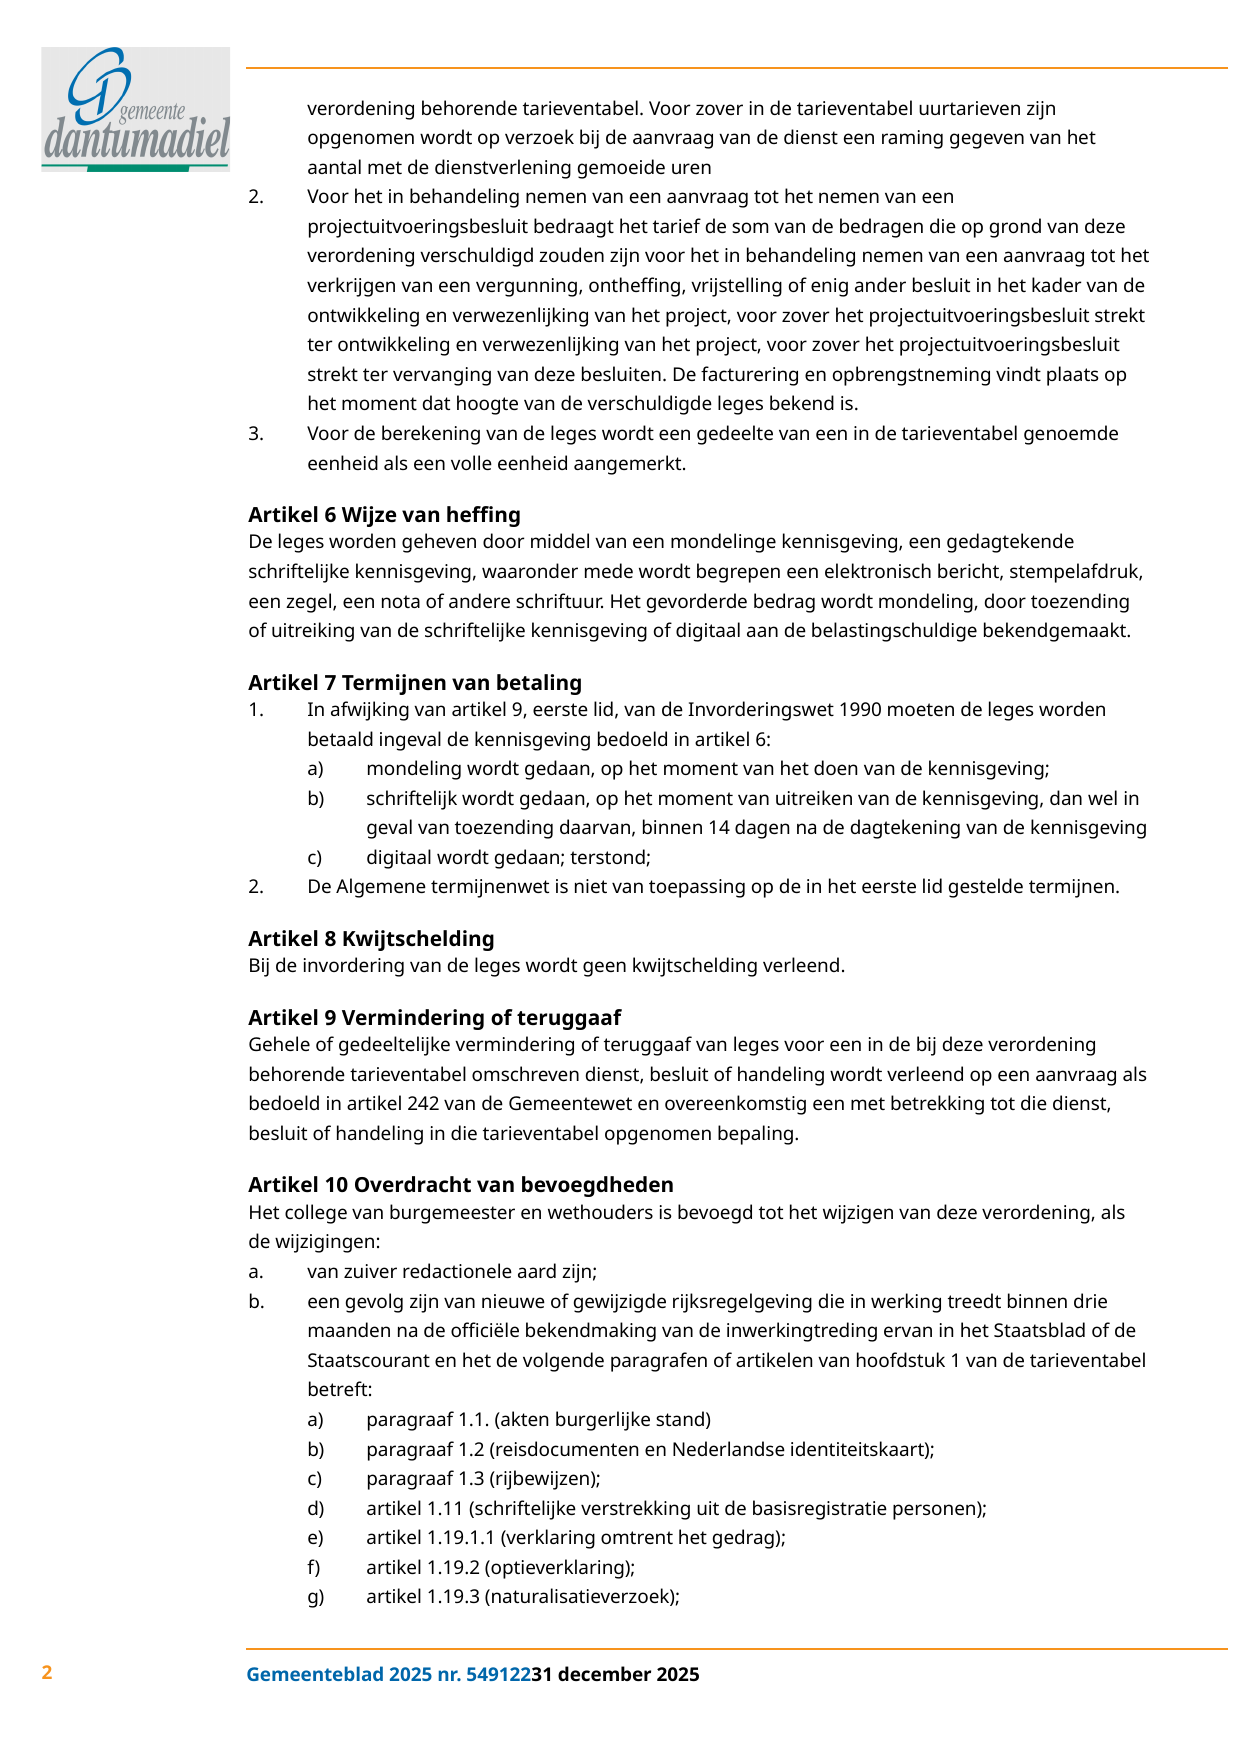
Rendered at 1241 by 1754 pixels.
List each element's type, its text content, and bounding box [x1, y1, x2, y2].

text Het college van burgemeester en wethouders is bevoegd tot het wijzigen van deze verordening, als de wijzigingen: [248, 1199, 1152, 1254]
picture [41, 47, 231, 172]
text Gehele of gedeeltelijke vermindering of teruggaaf van leges voor een in de bij deze verordening behorende tarieventabel omschreven dienst, besluit of handeling wordt verleend op een aanvraag als bedoeld in artikel 242 van de Gemeentewet en overeenkomstig een met betrekking tot die dienst, besluit of handeling in die tarieventabel opgenomen bepaling. [248, 1031, 1152, 1146]
list paragraaf 1.2 (reisdocumenten en Nederlandse identiteitskaart); [307, 1436, 1152, 1461]
list Voor het in behandeling nemen van een aanvraag tot het nemen van een projectuitvoeringsbesluit bedraagt het tarief de som van de bedragen die op grond van deze verordening verschuldigd zouden zijn voor het in behandeling nemen van een aanvraag tot het verkrijgen van een vergunning, ontheffing, vrijstelling of enig ander besluit in het kader van de ontwikkeling en verwezenlijking van het project, voor zover het projectuitvoeringsbesluit strekt ter ontwikkeling en verwezenlijking van het project, voor zover het projectuitvoeringsbesluit strekt ter vervanging van deze besluiten. De facturering en opbrengstneming vindt plaats op het moment dat hoogte van de verschuldigde leges bekend is. [248, 183, 1152, 416]
list De Algemene termijnenwet is niet van toepassing op de in het eerste lid gestelde termijnen. [248, 874, 1152, 899]
list mondeling wordt gedaan, op het moment van het doen van de kennisgeving; [307, 755, 1152, 781]
text Artikel 7 Termijnen van betaling [248, 668, 1152, 696]
list digitaal wordt gedaan; terstond; [307, 844, 1152, 870]
list van zuiver redactionele aard zijn; [248, 1258, 1152, 1284]
text Artikel 9 Vermindering of teruggaaf [248, 1003, 1152, 1031]
text Artikel 10 Overdracht van bevoegdheden [248, 1171, 1152, 1199]
text Artikel 6 Wijze van heffing [248, 500, 1152, 529]
list een gevolg zijn van nieuwe of gewijzigde rijksregelgeving die in werking treedt binnen drie maanden na de officiële bekendmaking van de inwerkingtreding ervan in het Staatsblad of de Staatscourant en het de volgende paragrafen of artikelen van hoofdstuk 1 van de tarieventabel betreft: [248, 1288, 1152, 1402]
text De leges worden geheven door middel van een mondelinge kennisgeving, een gedagtekende schriftelijke kennisgeving, waaronder mede wordt begrepen een elektronisch bericht, stempelafdruk, een zegel, een nota of andere schriftuur. Het gevorderde bedrag wordt mondeling, door toezending of uitreiking van de schriftelijke kennisgeving of digitaal aan de belastingschuldige bekendgemaakt. [248, 529, 1152, 643]
list paragraaf 1.3 (rijbewijzen); [307, 1465, 1152, 1491]
list artikel 1.19.2 (optieverklaring); [307, 1554, 1152, 1580]
list paragraaf 1.1. (akten burgerlijke stand) [307, 1406, 1152, 1432]
list artikel 1.19.1.1 (verklaring omtrent het gedrag); [307, 1524, 1152, 1550]
list verordening behorende tarieventabel. Voor zover in de tarieventabel uurtarieven zijn opgenomen wordt op verzoek bij de aanvraag van de dienst een raming gegeven van het aantal met de dienstverlening gemoeide uren [248, 95, 1152, 180]
list In afwijking van artikel 9, eerste lid, van de Invorderingswet 1990 moeten de leges worden betaald ingeval de kennisgeving bedoeld in artikel 6: [248, 696, 1152, 752]
list Voor de berekening van de leges wordt een gedeelte van een in de tarieventabel genoemde eenheid als een volle eenheid aangemerkt. [248, 420, 1152, 476]
list schriftelijk wordt gedaan, op het moment van uitreiken van de kennisgeving, dan wel in geval van toezending daarvan, binnen 14 dagen na de dagtekening van de kennisgeving [307, 785, 1152, 840]
list artikel 1.19.3 (naturalisatieverzoek); [307, 1584, 1152, 1609]
list artikel 1.11 (schriftelijke verstrekking uit de basisregistratie personen); [307, 1495, 1152, 1521]
text Artikel 8 Kwijtschelding [248, 924, 1152, 953]
text Bij de invordering van de leges wordt geen kwijtschelding verleend. [248, 953, 1152, 978]
